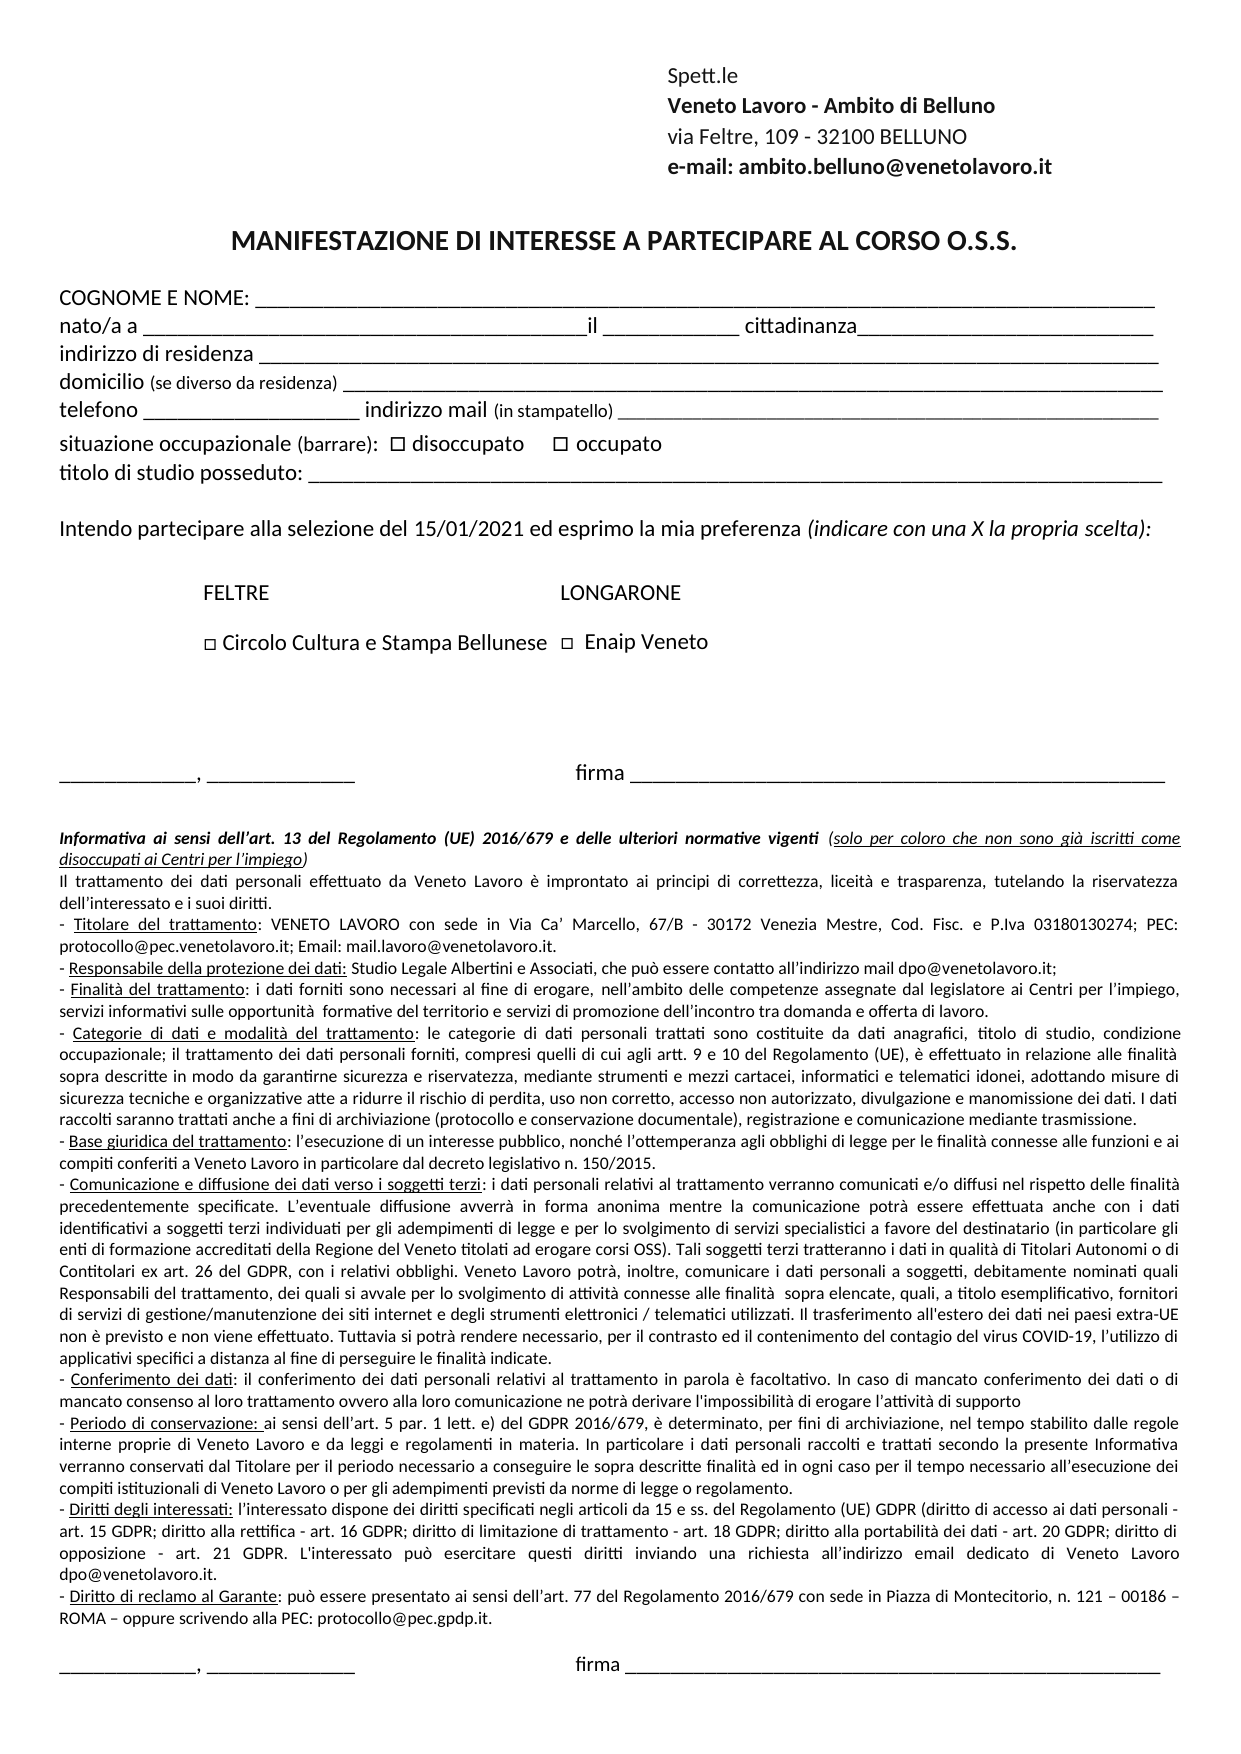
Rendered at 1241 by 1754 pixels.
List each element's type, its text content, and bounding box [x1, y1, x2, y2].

text - Categorie di dati e modalità del trattamento: le categorie di dati personali trattati sono costituite da dati anagrafici, titolo di studio, condizione occupazionale; il trattamento dei dati personali forniti, compresi quelli di cui agli artt. 9 e 10 del Regolamento (UE), è effettuato in relazione alle finalità sopra descritte in modo da garantirne sicurezza e riservatezza, mediante strumenti e mezzi cartacei, informatici e telematici idonei, adottando misure di sicurezza tecniche e organizzative atte a ridurre il rischio di perdita, uso non corretto, accesso non autorizzato, divulgazione e manomissione dei dati. I dati raccolti saranno trattati anche a fini di archiviazione (protocollo e conservazione documentale), registrazione e comunicazione mediante trasmissione. [59, 1022, 1181, 1130]
text ____________, _____________ firma _______________________________________________ [59, 758, 1181, 786]
text Intendo partecipare alla selezione del 15/01/2021 ed esprimo la mia preferenza (indicare con una X la propria scelta): [59, 514, 1181, 543]
text ____________, _____________ firma _______________________________________________ [59, 1649, 1181, 1677]
text - Titolare del trattamento: VENETO LAVORO con sede in Via Ca’ Marcello, 67/B - 30172 Venezia Mestre, Cod. Fisc. e P.Iva 03180130274; PEC: protocollo@pec.venetolavoro.it; Email: mail.lavoro@venetolavoro.it. [59, 913, 1181, 957]
text titolo di studio posseduto: ___________________________________________________________________________ [59, 458, 1181, 487]
text via Feltre, 109 - 32100 BELLUNO [573, 122, 1187, 150]
text Veneto Lavoro - Ambito di Belluno [573, 92, 1187, 120]
text - Periodo di conservazione: ai sensi dell’art. 5 par. 1 lett. e) del GDPR 2016/679, è determinato, per fini di archiviazione, nel tempo stabilito dalle regole interne proprie di Veneto Lavoro e da leggi e regolamenti in materia. In particolare i dati personali raccolti e trattati secondo la presente Informativa verranno conservati dal Titolare per il periodo necessario a conseguire le sopra descritte finalità ed in ogni caso per il tempo necessario all’esecuzione dei compiti istituzionali di Veneto Lavoro o per gli adempimenti previsti da norme di legge o regolamento. [59, 1412, 1181, 1498]
text nato/a a _______________________________________il ____________ cittadinanza__________________________ [59, 311, 1181, 339]
table_cell □ Circolo Cultura e Stampa Bellunese [200, 627, 557, 677]
text - Conferimento dei dati: il conferimento dei dati personali relativi al trattamento in parola è facoltativo. In caso di mancato conferimento dei dati o di mancato consenso al loro trattamento ovvero alla loro comunicazione ne potrà derivare l'impossibilità di erogare l’attività di supporto [59, 1368, 1181, 1412]
text Informativa ai sensi dell’art. 13 del Regolamento (UE) 2016/679 e delle ulteriori normative vigenti (solo per coloro che non sono già iscritti come disoccupati ai Centri per l’impiego) [59, 827, 1181, 870]
text domicilio (se diverso da residenza) ________________________________________________________________________ [59, 367, 1181, 395]
table_header LONGARONE [557, 578, 933, 627]
text telefono ___________________ indirizzo mail (in stampatello) __________________________________________________________ [59, 395, 1181, 423]
text - Base giuridica del trattamento: l’esecuzione di un interesse pubblico, nonché l’ottemperanza agli obblighi di legge per le finalità connesse alle funzioni e ai compiti conferiti a Veneto Lavoro in particolare dal decreto legislativo n. 150/2015. [59, 1130, 1181, 1173]
text - Diritto di reclamo al Garante: può essere presentato ai sensi dell’art. 77 del Regolamento 2016/679 con sede in Piazza di Montecitorio, n. 121 – 00186 – ROMA – oppure scrivendo alla PEC: protocollo@pec.gpdp.it. [59, 1585, 1181, 1628]
text Il trattamento dei dati personali effettuato da Veneto Lavoro è improntato ai principi di correttezza, liceità e trasparenza, tutelando la riservatezza dell’interessato e i suoi diritti. [59, 870, 1181, 913]
text - Comunicazione e diffusione dei dati verso i soggetti terzi: i dati personali relativi al trattamento verranno comunicati e/o diffusi nel rispetto delle finalità precedentemente specificate. L’eventuale diffusione avverrà in forma anonima mentre la comunicazione potrà essere effettuata anche con i dati identificativi a soggetti terzi individuati per gli adempimenti di legge e per lo svolgimento di servizi specialistici a favore del destinatario (in particolare gli enti di formazione accreditati della Regione del Veneto titolati ad erogare corsi OSS). Tali soggetti terzi tratteranno i dati in qualità di Titolari Autonomi o di Contitolari ex art. 26 del GDPR, con i relativi obblighi. Veneto Lavoro potrà, inoltre, comunicare i dati personali a soggetti, debitamente nominati quali Responsabili del trattamento, dei quali si avvale per lo svolgimento di attività connesse alle finalità sopra elencate, quali, a titolo esemplificativo, fornitori di servizi di gestione/manutenzione dei siti internet e degli strumenti elettronici / telematici utilizzati. Il trasferimento all'estero dei dati nei paesi extra-UE non è previsto e non viene effettuato. Tuttavia si potrà rendere necessario, per il contrasto ed il contenimento del contagio del virus COVID-19, l’utilizzo di applicativi specifici a distanza al fine di perseguire le finalità indicate. [59, 1173, 1181, 1368]
text situazione occupazionale (barrare): □ disoccupato □ occupato [59, 423, 1181, 458]
text indirizzo di residenza _______________________________________________________________________________ [59, 339, 1181, 367]
text COGNOME E NOME: _______________________________________________________________________________ [59, 283, 1181, 311]
text - Finalità del trattamento: i dati forniti sono necessari al fine di erogare, nell’ambito delle competenze assegnate dal legislatore ai Centri per l’impiego, servizi informativi sulle opportunità formative del territorio e servizi di promozione dell’incontro tra domanda e offerta di lavoro. [59, 978, 1181, 1022]
text MANIFESTAZIONE DI INTERESSE A PARTECIPARE AL CORSO O.S.S. [59, 222, 1190, 257]
text - Diritti degli interessati: l’interessato dispone dei diritti specificati negli articoli da 15 e ss. del Regolamento (UE) GDPR (diritto di accesso ai dati personali - art. 15 GDPR; diritto alla rettifica - art. 16 GDPR; diritto di limitazione di trattamento - art. 18 GDPR; diritto alla portabilità dei dati - art. 20 GDPR; diritto di opposizione - art. 21 GDPR. L'interessato può esercitare questi diritti inviando una richiesta all’indirizzo email dedicato di Veneto Lavoro dpo@venetolavoro.it. [59, 1498, 1181, 1585]
table_header FELTRE [200, 578, 557, 627]
table_cell □ Enaip Veneto [557, 627, 933, 677]
text Spett.le [573, 61, 1187, 89]
text e-mail: ambito.belluno@venetolavoro.it [573, 152, 1187, 180]
text - Responsabile della protezione dei dati: Studio Legale Albertini e Associati, che può essere contatto all’indirizzo mail dpo@venetolavoro.it; [59, 957, 1181, 978]
